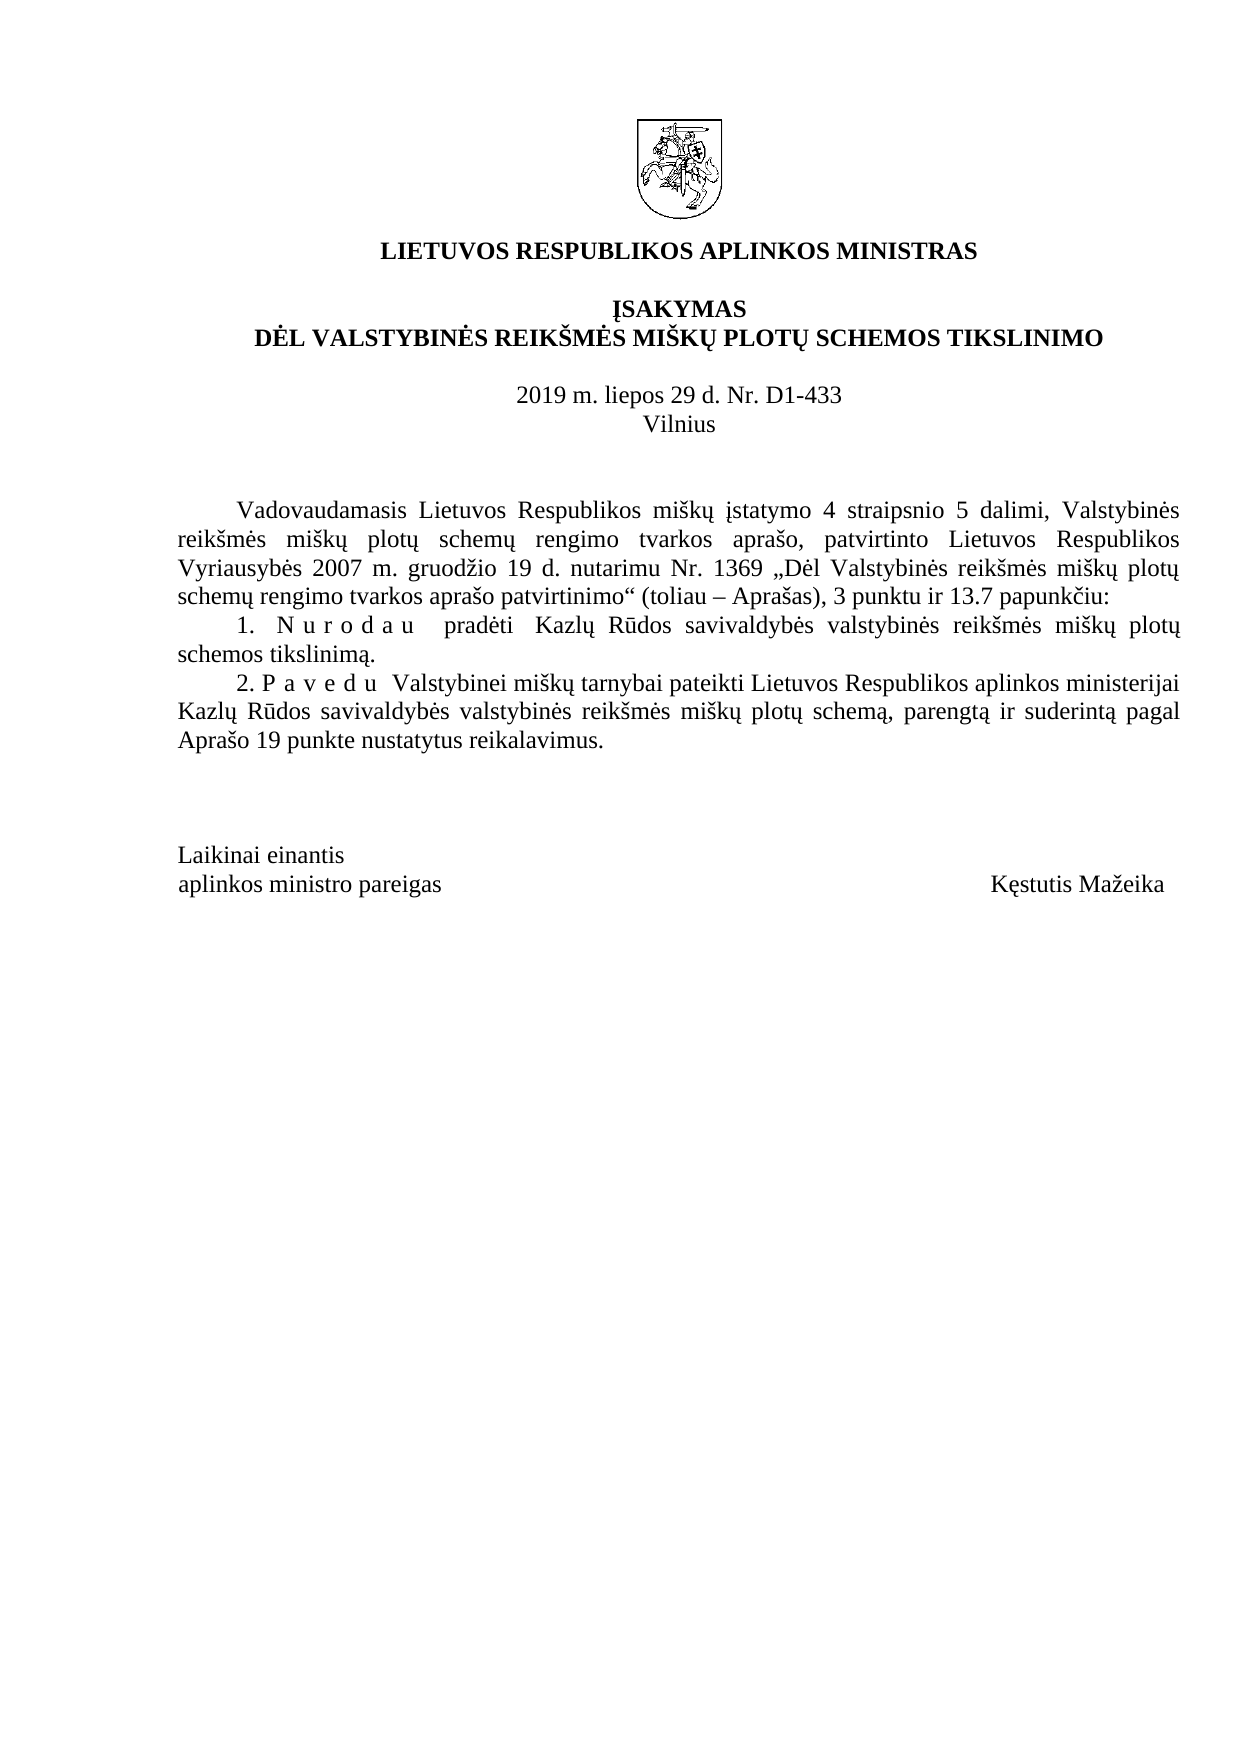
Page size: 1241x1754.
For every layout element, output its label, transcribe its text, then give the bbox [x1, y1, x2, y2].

text Vadovaudamasis Lietuvos Respublikos miškų įstatymo 4 straipsnio 5 dalimi, Valstybinės reikšmės miškų plotų schemų rengimo tvarkos aprašo, patvirtinto Lietuvos Respublikos Vyriausybės 2007 m. gruodžio 19 d. nutarimu Nr. 1369 „Dėl Valstybinės reikšmės miškų plotų schemų rengimo tvarkos aprašo patvirtinimo“ (toliau – Aprašas), 3 punktu ir 13.7 papunkčiu: [177, 495, 1181, 610]
text DĖL VALSTYBINĖS REIKŠMĖS MIŠKŲ PLOTŲ SCHEMOS TIKSLINIMO [177, 323, 1181, 351]
text Laikinai einantis [177, 840, 1181, 869]
text 1. Nurodau pradėti Kazlų Rūdos savivaldybės valstybinės reikšmės miškų plotų schemos tikslinimą. [177, 610, 1181, 668]
text 2019 m. liepos 29 d. Nr. D1-433 [177, 380, 1181, 409]
text 2. Pavedu Valstybinei miškų tarnybai pateikti Lietuvos Respublikos aplinkos ministerijai Kazlų Rūdos savivaldybės valstybinės reikšmės miškų plotų schemą, parengtą ir suderintą pagal Aprašo 19 punkte nustatytus reikalavimus. [177, 668, 1181, 754]
text ĮSAKYMAS [177, 294, 1181, 323]
text Vilnius [177, 409, 1181, 438]
text aplinkos ministro pareigas Kęstutis Mažeika [178, 869, 1181, 898]
text LIETUVOS RESPUBLIKOS APLINKOS MINISTRAS [177, 236, 1181, 294]
